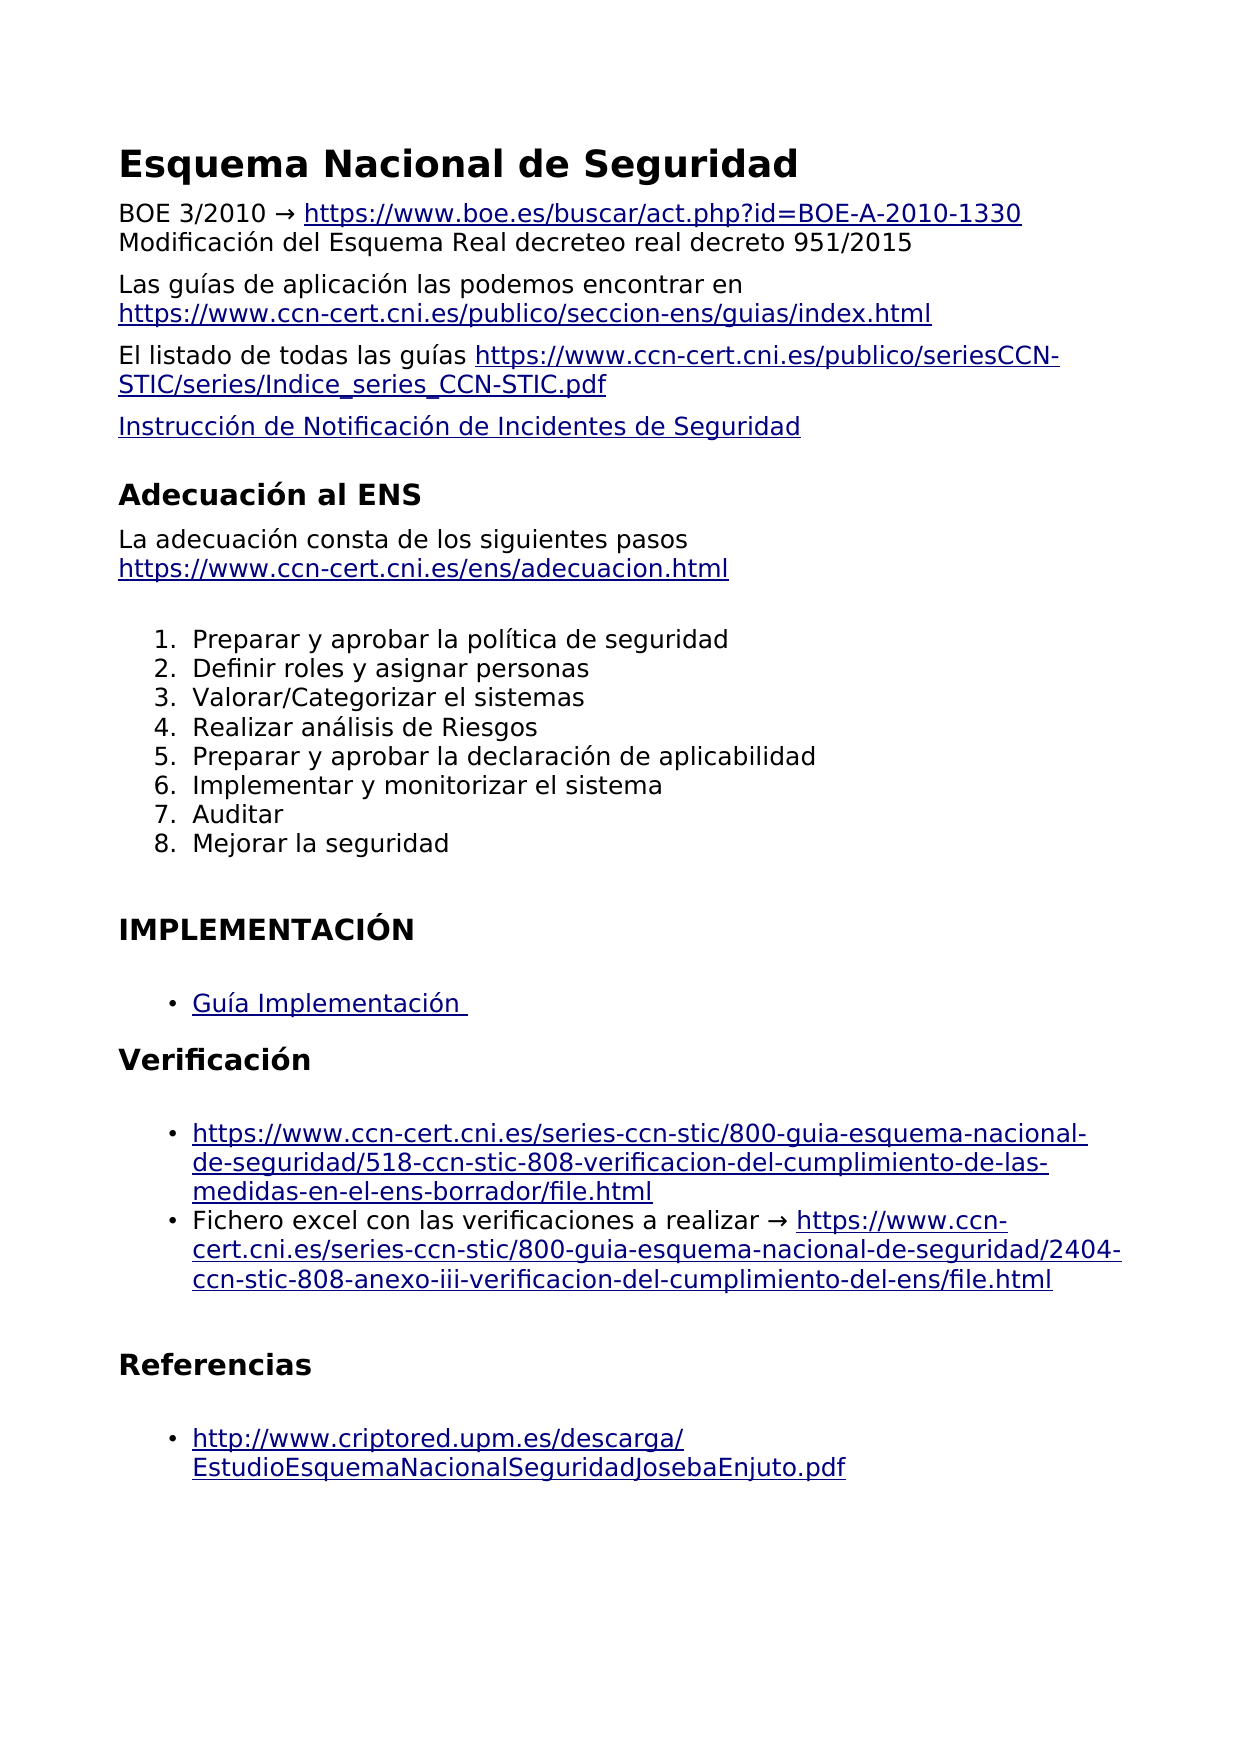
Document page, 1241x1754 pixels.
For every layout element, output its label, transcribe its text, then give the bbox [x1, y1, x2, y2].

list Mejorar la seguridad [177, 829, 1122, 858]
list Preparar y aprobar la política de seguridad [177, 625, 1122, 654]
text BOE 3/2010 → https://www.boe.es/buscar/act.php?id=BOE-A-2010-1330 Modificación del Esquema Real decreteo real decreto 951/2015 [118, 199, 1122, 258]
list Guía Implementación [177, 989, 1122, 1018]
text Instrucción de Notificación de Incidentes de Seguridad [118, 412, 1122, 441]
list Realizar análisis de Riesgos [177, 713, 1122, 742]
list Implementar y monitorizar el sistema [177, 771, 1122, 800]
list https://www.ccn-cert.cni.es/series-ccn-stic/800-guia-esquema-nacional-de-seguridad/518-ccn-stic-808-verificacion-del-cumplimiento-de-las-medidas-en-el-ens-borrador/file.html [177, 1119, 1122, 1207]
list http://www.criptored.upm.es/descarga/EstudioEsquemaNacionalSeguridadJosebaEnjuto.pdf [177, 1424, 1122, 1483]
list Preparar y aprobar la declaración de aplicabilidad [177, 742, 1122, 771]
text La adecuación consta de los siguientes pasos https://www.ccn-cert.cni.es/ens/adecuacion.html [118, 525, 1122, 583]
list Valorar/Categorizar el sistemas [177, 683, 1122, 713]
list Auditar [177, 800, 1122, 829]
subtitle Adecuación al ENS [118, 478, 1122, 512]
text El listado de todas las guías https://www.ccn-cert.cni.es/publico/seriesCCN-STIC/series/Indice_series_CCN-STIC.pdf [118, 341, 1122, 399]
text Las guías de aplicación las podemos encontrar en https://www.ccn-cert.cni.es/publico/seccion-ens/guias/index.html [118, 270, 1122, 328]
subtitle Esquema Nacional de Seguridad [118, 143, 1122, 187]
subtitle IMPLEMENTACIÓN [118, 913, 1122, 947]
subtitle Referencias [118, 1348, 1122, 1382]
list Fichero excel con las verificaciones a realizar → https://www.ccn-cert.cni.es/series-ccn-stic/800-guia-esquema-nacional-de-seguridad/2404-ccn-stic-808-anexo-iii-verificacion-del-cumplimiento-del-ens/file.html [177, 1207, 1122, 1294]
subtitle Verificación [118, 1043, 1122, 1077]
list Definir roles y asignar personas [177, 654, 1122, 683]
